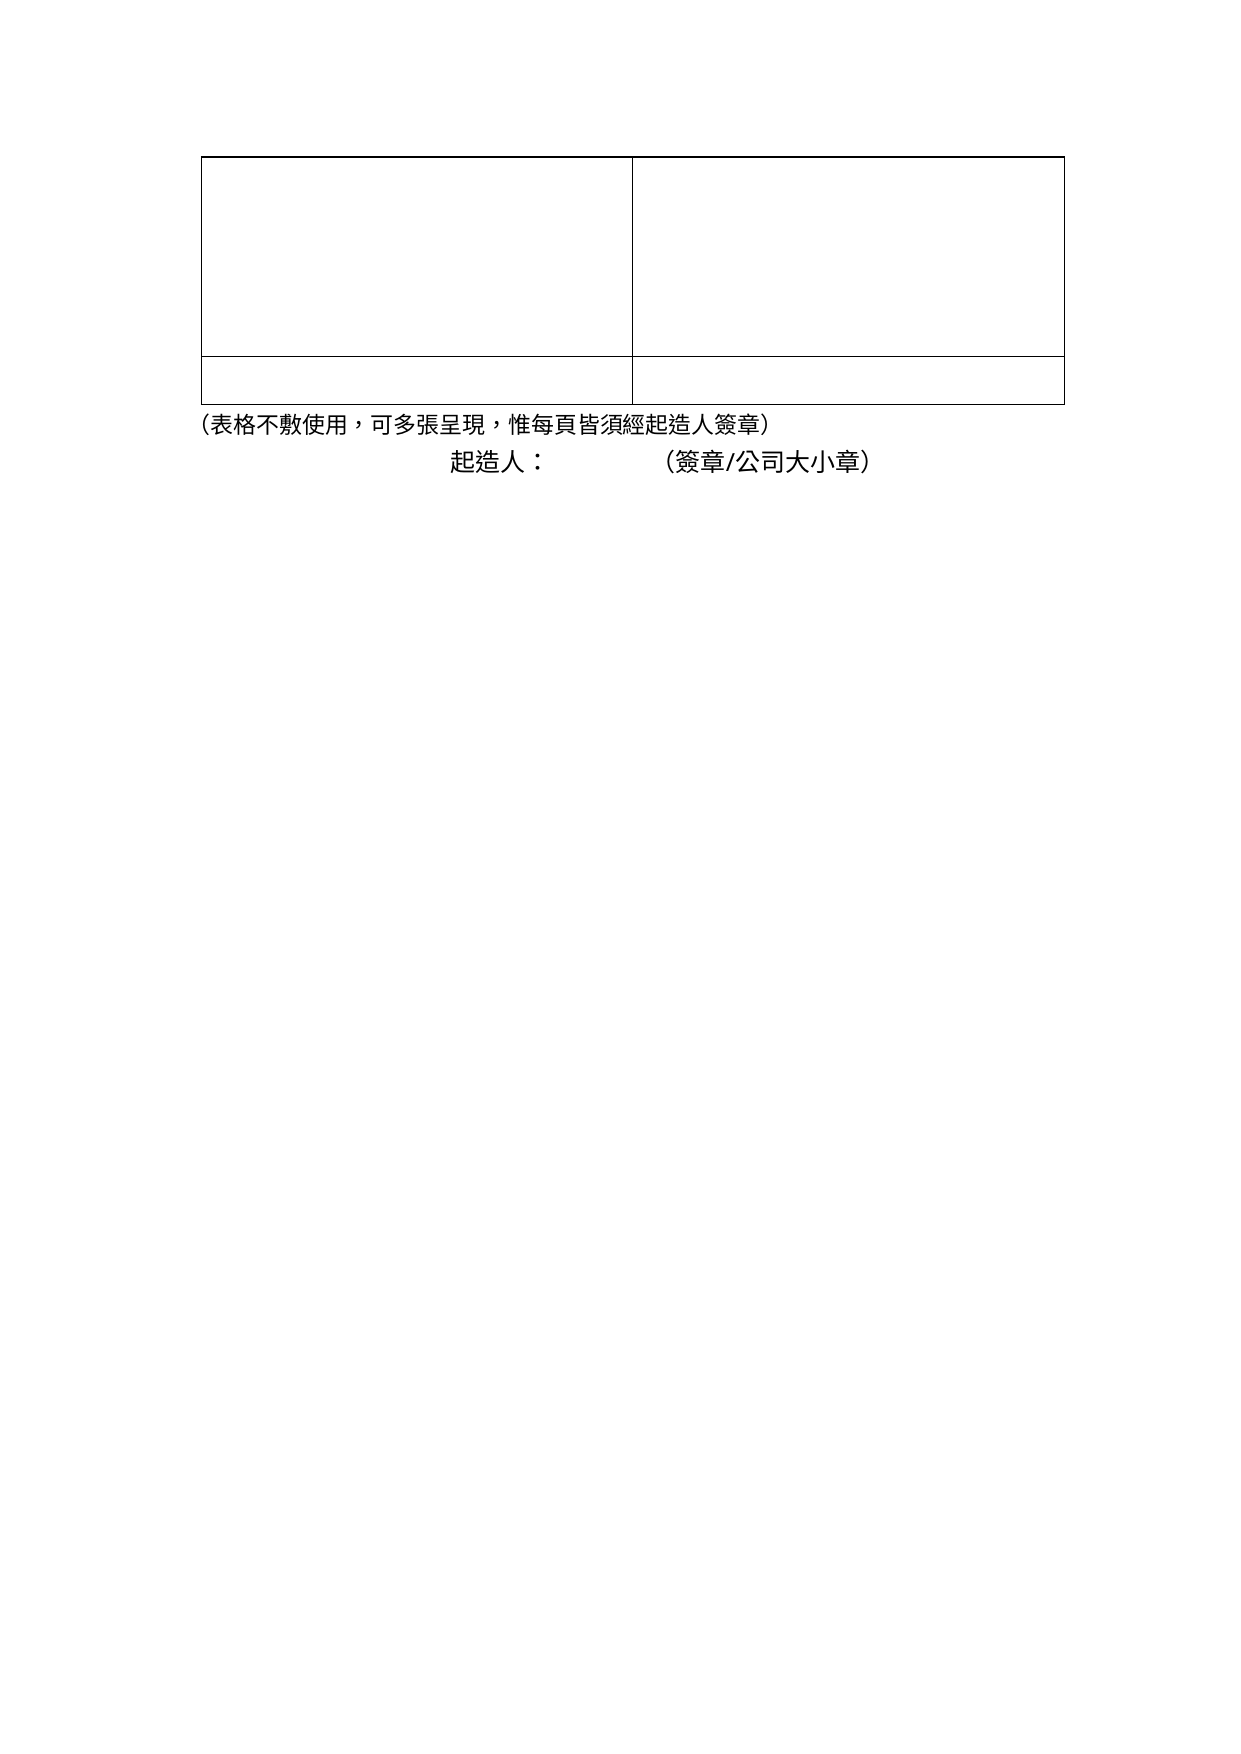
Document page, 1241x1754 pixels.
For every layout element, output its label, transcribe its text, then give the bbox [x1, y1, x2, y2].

text （表格不敷使用，可多張呈現，惟每頁皆須經起造人簽章） [187, 404, 1092, 442]
text 起造人： （簽章/公司大小章） [187, 442, 1092, 479]
table_cell [633, 357, 1064, 403]
table_cell [202, 357, 632, 403]
table_cell [633, 158, 1064, 356]
table_cell [202, 158, 632, 356]
